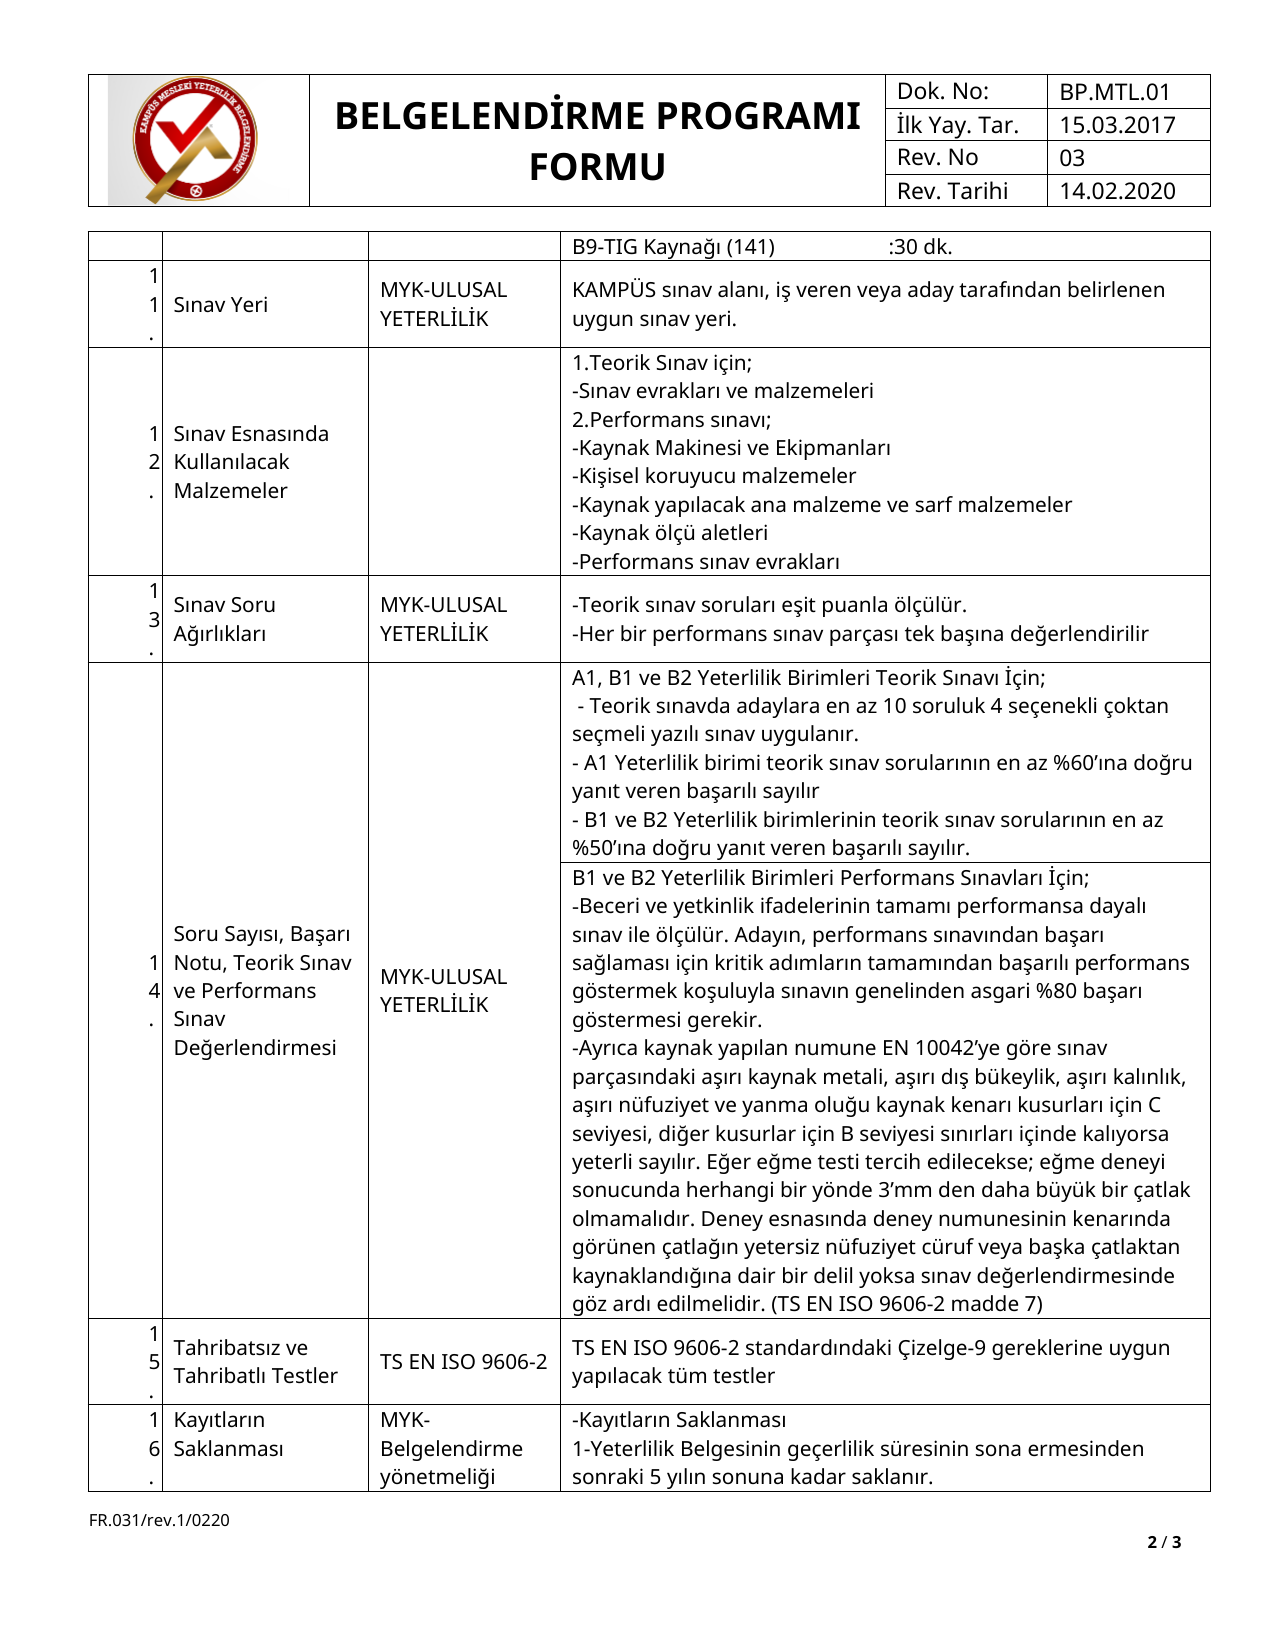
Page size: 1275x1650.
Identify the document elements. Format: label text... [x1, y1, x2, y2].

table_cell A1, B1 ve B2 Yeterlilik Birimleri Teorik Sınavı İçin; - Teorik sınavda adaylara en az 10 soruluk 4 seçenekli çoktan seçmeli yazılı sınav uygulanır. - A1 Yeterlilik birimi teorik sınav sorularının en az %60’ına doğru yanıt veren başarılı sayılır - B1 ve B2 Yeterlilik birimlerinin teorik sınav sorularının en az %50’ına doğru yanıt veren başarılı sayılır. [561, 663, 1210, 862]
table_cell Kayıtların Saklanması [163, 1405, 368, 1491]
table_cell KAMPÜS sınav alanı, iş veren veya aday tarafından belirlenen uygun sınav yeri. [561, 261, 1210, 347]
table_cell -Kayıtların Saklanması 1-Yeterlilik Belgesinin geçerlilik süresinin sona ermesinden sonraki 5 yılın sonuna kadar saklanır. [561, 1405, 1210, 1491]
table_cell B9-TIG Kaynağı (141) :30 dk. [561, 232, 1210, 260]
table_cell -Teorik sınav soruları eşit puanla ölçülür. -Her bir performans sınav parçası tek başına değerlendirilir [561, 576, 1210, 662]
table_cell [89, 261, 162, 347]
table_cell [89, 1405, 162, 1491]
table_cell [89, 348, 162, 575]
table_cell [369, 348, 560, 575]
table_cell MYK-Belgelendirme yönetmeliği [369, 1405, 560, 1491]
table_cell [369, 232, 560, 260]
table_cell MYK-ULUSAL YETERLİLİK [369, 663, 560, 1318]
table_cell MYK-ULUSAL YETERLİLİK [369, 576, 560, 662]
table_cell Sınav Soru Ağırlıkları [163, 576, 368, 662]
table_cell Tahribatsız ve Tahribatlı Testler [163, 1319, 368, 1404]
table_cell [89, 663, 162, 1318]
table_cell 1.Teorik Sınav için; -Sınav evrakları ve malzemeleri 2.Performans sınavı; -Kaynak Makinesi ve Ekipmanları -Kişisel koruyucu malzemeler -Kaynak yapılacak ana malzeme ve sarf malzemeler -Kaynak ölçü aletleri -Performans sınav evrakları [561, 348, 1210, 575]
table_cell Sınav Esnasında Kullanılacak Malzemeler [163, 348, 368, 575]
table_cell [89, 232, 162, 260]
table_cell [89, 576, 162, 662]
table_cell TS EN ISO 9606-2 [369, 1319, 560, 1404]
table_cell Soru Sayısı, Başarı Notu, Teorik Sınav ve Performans Sınav Değerlendirmesi [163, 663, 368, 1318]
table_cell TS EN ISO 9606-2 standardındaki Çizelge-9 gereklerine uygun yapılacak tüm testler [561, 1319, 1210, 1404]
table_cell MYK-ULUSAL YETERLİLİK [369, 261, 560, 347]
table_cell Sınav Yeri [163, 261, 368, 347]
table_cell [163, 232, 368, 260]
table_cell [89, 1319, 162, 1404]
table_cell B1 ve B2 Yeterlilik Birimleri Performans Sınavları İçin; -Beceri ve yetkinlik ifadelerinin tamamı performansa dayalı sınav ile ölçülür. Adayın, performans sınavından başarı sağlaması için kritik adımların tamamından başarılı performans göstermek koşuluyla sınavın genelinden asgari %80 başarı göstermesi gerekir. -Ayrıca kaynak yapılan numune EN 10042’ye göre sınav parçasındaki aşırı kaynak metali, aşırı dış bükeylik, aşırı kalınlık, aşırı nüfuziyet ve yanma oluğu kaynak kenarı kusurları için C seviyesi, diğer kusurlar için B seviyesi sınırları içinde kalıyorsa yeterli sayılır. Eğer eğme testi tercih edilecekse; eğme deneyi sonucunda herhangi bir yönde 3’mm den daha büyük bir çatlak olmamalıdır. Deney esnasında deney numunesinin kenarında görünen çatlağın yetersiz nüfuziyet cüruf veya başka çatlaktan kaynaklandığına dair bir delil yoksa sınav değerlendirmesinde göz ardı edilmelidir. (TS EN ISO 9606-2 madde 7) [561, 863, 1210, 1318]
